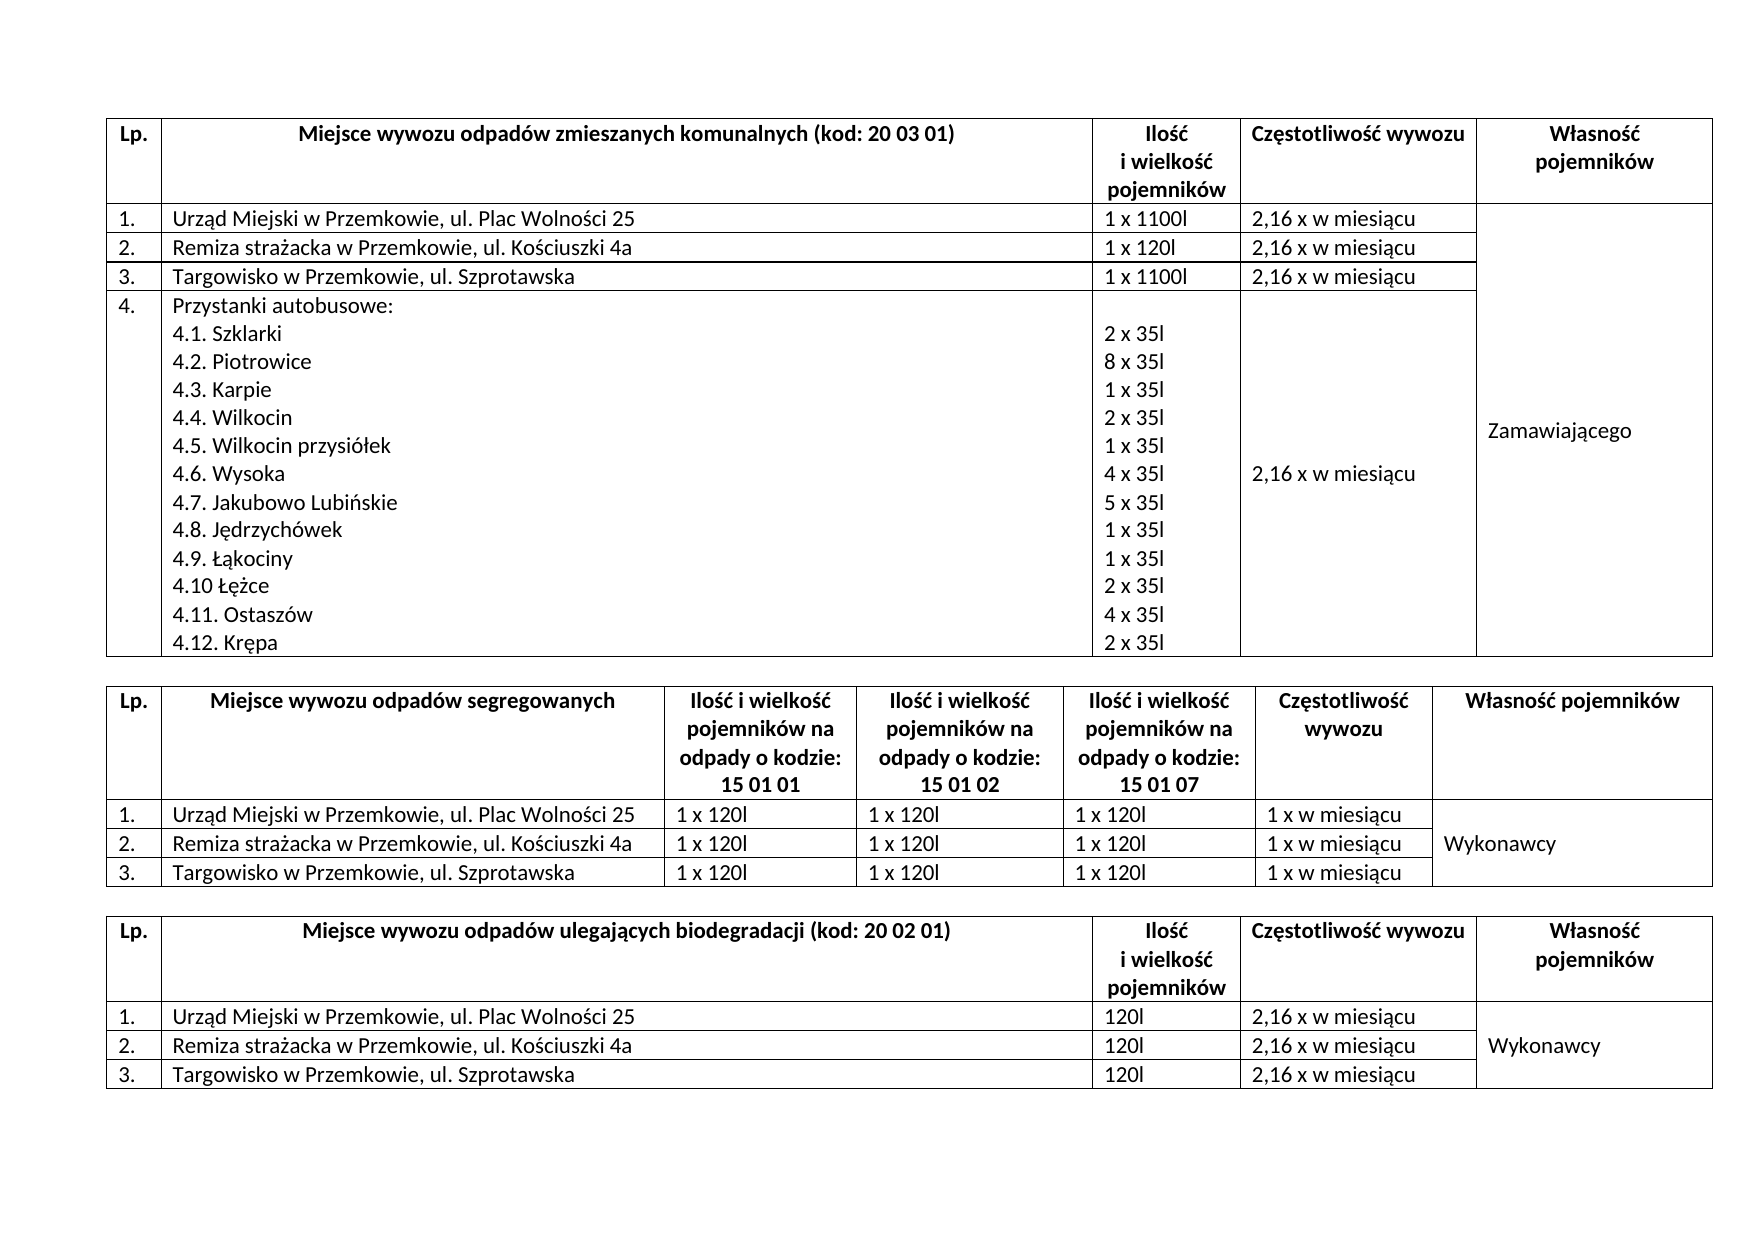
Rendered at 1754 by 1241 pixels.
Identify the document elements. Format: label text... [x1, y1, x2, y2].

table_cell 1. [107, 1002, 161, 1030]
table_cell Targowisko w Przemkowie, ul. Szprotawska [162, 858, 664, 886]
table_header Częstotliwość wywozu [1256, 687, 1432, 799]
table_cell 1 x 120l [665, 829, 856, 857]
table_cell 2,16 x w miesiącu [1241, 291, 1476, 656]
table_cell 1 x 120l [1064, 800, 1255, 828]
table_cell 1 x 120l [857, 800, 1063, 828]
table_cell 120l [1093, 1002, 1240, 1030]
table_cell 1 x 1100l [1093, 263, 1240, 290]
table_header Miejsce wywozu odpadów ulegających biodegradacji (kod: 20 02 01) [162, 917, 1092, 1001]
table_cell 2. [107, 829, 161, 857]
table_cell 1. [107, 800, 161, 828]
table_cell 1 x 120l [857, 829, 1063, 857]
table_header Ilość i wielkość pojemników [1093, 917, 1240, 1001]
table_cell 3. [107, 1060, 161, 1088]
table_header Częstotliwość wywozu [1241, 917, 1476, 1001]
table_cell 1 x 120l [665, 800, 856, 828]
table_cell 2,16 x w miesiącu [1241, 204, 1476, 232]
table_cell 120l [1093, 1060, 1240, 1088]
table_cell Wykonawcy [1477, 1002, 1712, 1088]
table_cell 2. [107, 1031, 161, 1059]
table_cell 120l [1093, 1031, 1240, 1059]
table_header Lp. [107, 119, 161, 203]
table_cell 1 x 120l [1064, 858, 1255, 886]
table_cell 1 x 120l [1064, 829, 1255, 857]
table_cell 1 x 120l [857, 858, 1063, 886]
table_cell 1. [107, 204, 161, 232]
table_header Miejsce wywozu odpadów segregowanych [162, 687, 664, 799]
table_header Ilość i wielkość pojemników [1093, 119, 1240, 203]
table_cell 1 x w miesiącu [1256, 858, 1432, 886]
table_cell 2,16 x w miesiącu [1241, 1060, 1476, 1088]
table_header Częstotliwość wywozu [1241, 119, 1476, 203]
table_cell Przystanki autobusowe: 4.1. Szklarki 4.2. Piotrowice 4.3. Karpie 4.4. Wilkocin 4.5. Wilkocin przysiółek 4.6. Wysoka 4.7. Jakubowo Lubińskie 4.8. Jędrzychówek 4.9. Łąkociny 4.10 Łężce 4.11. Ostaszów 4.12. Krępa [162, 291, 1092, 656]
table_cell 2. [107, 233, 161, 261]
table_header Ilość i wielkość pojemników na odpady o kodzie: 15 01 07 [1064, 687, 1255, 799]
table_cell 1 x w miesiącu [1256, 800, 1432, 828]
table_header Lp. [107, 917, 161, 1001]
table_cell 2,16 x w miesiącu [1241, 1031, 1476, 1059]
table_header Własność pojemników [1477, 917, 1712, 1001]
table_cell Urząd Miejski w Przemkowie, ul. Plac Wolności 25 [162, 204, 1092, 232]
table_cell 2,16 x w miesiącu [1241, 263, 1476, 290]
table_cell 3. [107, 858, 161, 886]
table_cell Remiza strażacka w Przemkowie, ul. Kościuszki 4a [162, 233, 1092, 261]
table_cell 3. [107, 263, 161, 290]
table_cell Urząd Miejski w Przemkowie, ul. Plac Wolności 25 [162, 800, 664, 828]
table_cell Wykonawcy [1433, 800, 1712, 886]
table_header Lp. [107, 687, 161, 799]
table_cell Remiza strażacka w Przemkowie, ul. Kościuszki 4a [162, 1031, 1092, 1059]
table_header Własność pojemników [1477, 119, 1712, 203]
table_cell 1 x w miesiącu [1256, 829, 1432, 857]
table_cell 2,16 x w miesiącu [1241, 1002, 1476, 1030]
table_cell Targowisko w Przemkowie, ul. Szprotawska [162, 263, 1092, 290]
table_header Ilość i wielkość pojemników na odpady o kodzie: 15 01 02 [857, 687, 1063, 799]
table_cell 1 x 120l [1093, 233, 1240, 261]
table_cell Zamawiającego [1477, 204, 1712, 656]
table_cell Urząd Miejski w Przemkowie, ul. Plac Wolności 25 [162, 1002, 1092, 1030]
table_cell 2,16 x w miesiącu [1241, 233, 1476, 261]
table_cell 1 x 1100l [1093, 204, 1240, 232]
table_cell 4. [107, 291, 161, 656]
table_header Ilość i wielkość pojemników na odpady o kodzie: 15 01 01 [665, 687, 856, 799]
table_cell Remiza strażacka w Przemkowie, ul. Kościuszki 4a [162, 829, 664, 857]
table_cell 1 x 120l [665, 858, 856, 886]
table_header Własność pojemników [1433, 687, 1712, 799]
table_header Miejsce wywozu odpadów zmieszanych komunalnych (kod: 20 03 01) [162, 119, 1092, 203]
table_cell Targowisko w Przemkowie, ul. Szprotawska [162, 1060, 1092, 1088]
table_cell 2 x 35l 8 x 35l 1 x 35l 2 x 35l 1 x 35l 4 x 35l 5 x 35l 1 x 35l 1 x 35l 2 x 35l 4 x 35l 2 x 35l [1093, 291, 1240, 656]
